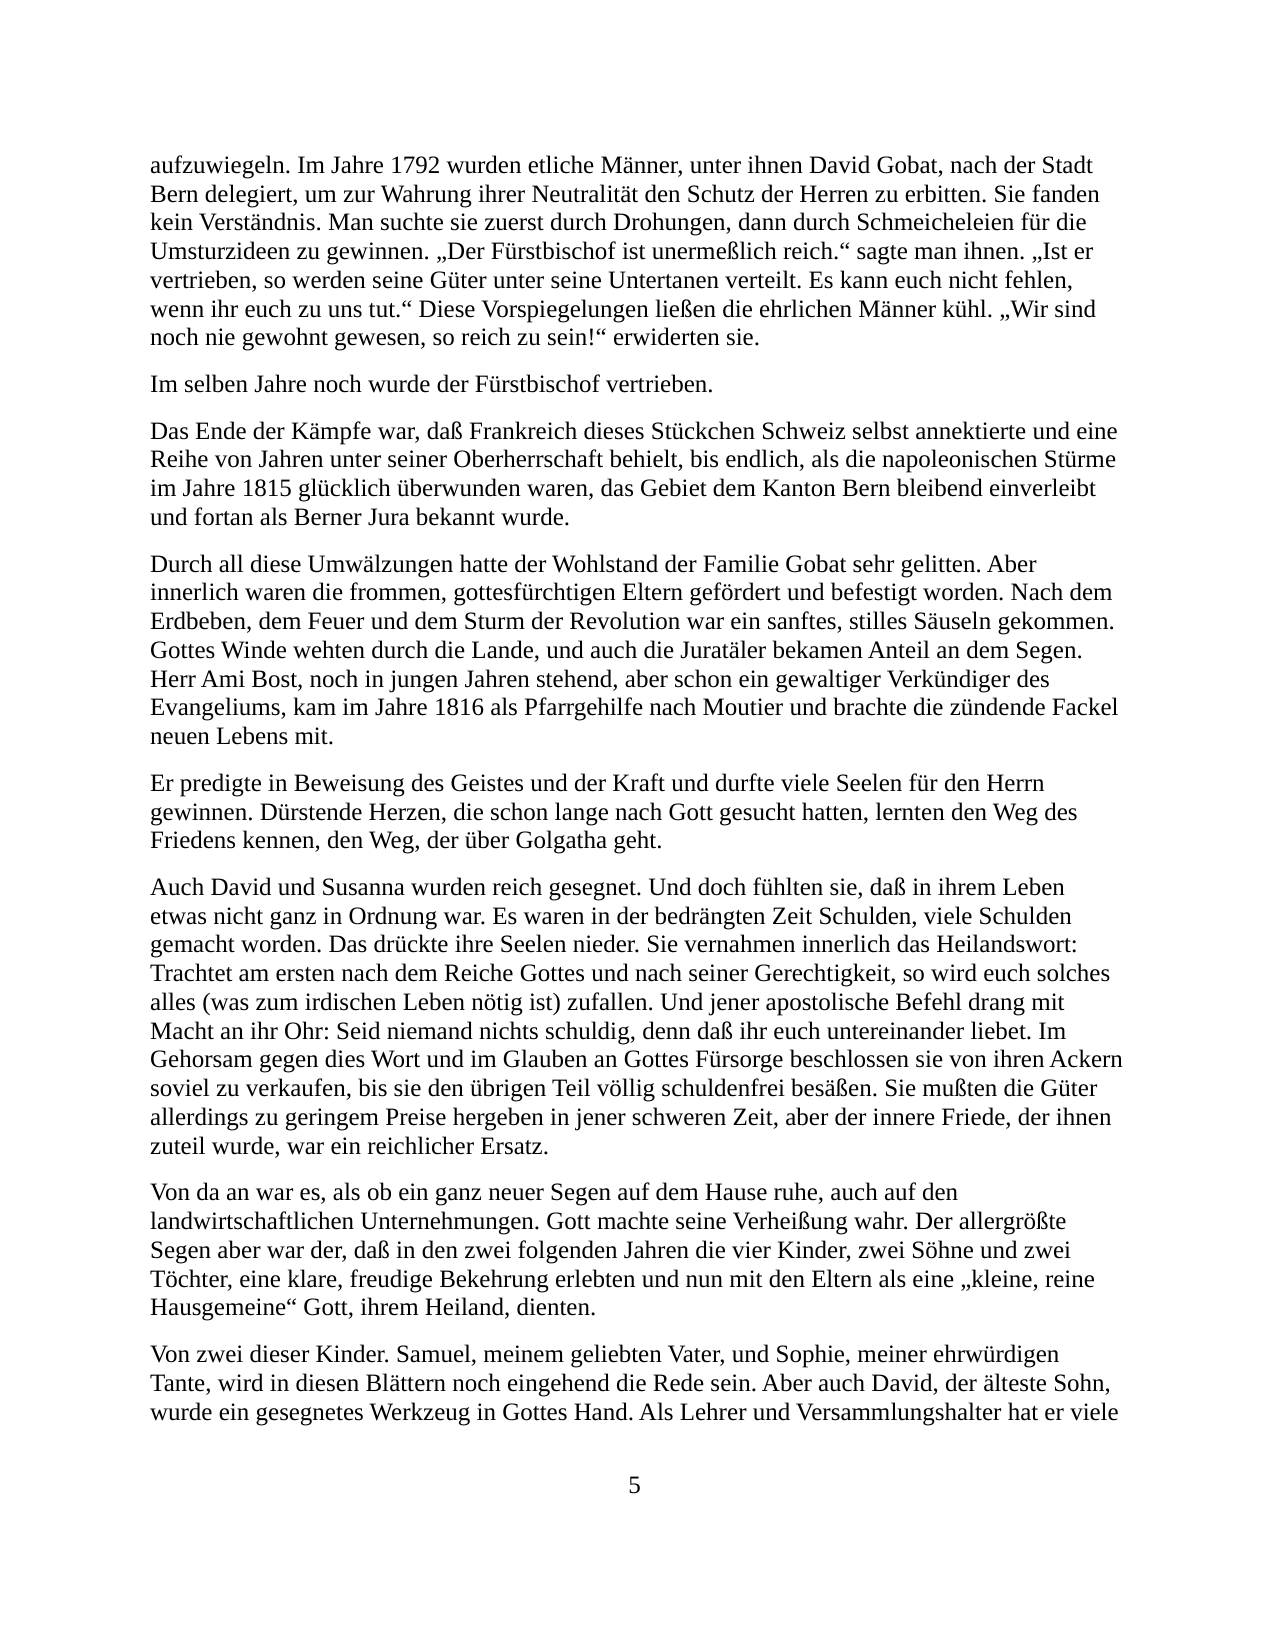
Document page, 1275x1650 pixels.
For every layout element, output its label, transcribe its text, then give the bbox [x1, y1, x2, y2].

text Durch all diese Umwälzungen hatte der Wohlstand der Familie Gobat sehr gelitten. Aber innerlich waren die frommen, gottesfürchtigen Eltern gefördert und befestigt worden. Nach dem Erdbeben, dem Feuer und dem Sturm der Revolution war ein sanftes, stilles Säuseln gekommen. Gottes Winde wehten durch die Lande, und auch die Juratäler bekamen Anteil an dem Segen. Herr Ami Bost, noch in jungen Jahren stehend, aber schon ein gewaltiger Verkündiger des Evangeliums, kam im Jahre 1816 als Pfarrgehilfe nach Moutier und brachte die zündende Fackel neuen Lebens mit. [150, 549, 1125, 750]
text Auch David und Susanna wurden reich gesegnet. Und doch fühlten sie, daß in ihrem Leben etwas nicht ganz in Ordnung war. Es waren in der bedrängten Zeit Schulden, viele Schulden gemacht worden. Das drückte ihre Seelen nieder. Sie vernahmen innerlich das Heilandswort: Trachtet am ersten nach dem Reiche Gottes und nach seiner Gerechtigkeit, so wird euch solches alles (was zum irdischen Leben nötig ist) zufallen. Und jener apostolische Befehl drang mit Macht an ihr Ohr: Seid niemand nichts schuldig, denn daß ihr euch untereinander liebet. Im Gehorsam gegen dies Wort und im Glauben an Gottes Fürsorge beschlossen sie von ihren Ackern soviel zu verkaufen, bis sie den übrigen Teil völlig schuldenfrei besäßen. Sie mußten die Güter allerdings zu geringem Preise hergeben in jener schweren Zeit, aber der innere Friede, der ihnen zuteil wurde, war ein reichlicher Ersatz. [150, 872, 1125, 1159]
text aufzuwiegeln. Im Jahre 1792 wurden etliche Männer, unter ihnen David Gobat, nach der Stadt Bern delegiert, um zur Wahrung ihrer Neutralität den Schutz der Herren zu erbitten. Sie fanden kein Verständnis. Man suchte sie zuerst durch Drohungen, dann durch Schmeicheleien für die Umsturzideen zu gewinnen. „Der Fürstbischof ist unermeßlich reich.“ sagte man ihnen. „Ist er vertrieben, so werden seine Güter unter seine Untertanen verteilt. Es kann euch nicht fehlen, wenn ihr euch zu uns tut.“ Diese Vorspiegelungen ließen die ehrlichen Männer kühl. „Wir sind noch nie gewohnt gewesen, so reich zu sein!“ erwiderten sie. [150, 150, 1125, 351]
text Das Ende der Kämpfe war, daß Frankreich dieses Stückchen Schweiz selbst annektierte und eine Reihe von Jahren unter seiner Oberherrschaft behielt, bis endlich, als die napoleonischen Stürme im Jahre 1815 glücklich überwunden waren, das Gebiet dem Kanton Bern bleibend einverleibt und fortan als Berner Jura bekannt wurde. [150, 416, 1125, 531]
text Von zwei dieser Kinder. Samuel, meinem geliebten Vater, und Sophie, meiner ehrwürdigen Tante, wird in diesen Blättern noch eingehend die Rede sein. Aber auch David, der älteste Sohn, wurde ein gesegnetes Werkzeug in Gottes Hand. Als Lehrer und Versammlungshalter hat er viele [150, 1339, 1125, 1425]
text Von da an war es, als ob ein ganz neuer Segen auf dem Hause ruhe, auch auf den landwirtschaftlichen Unternehmungen. Gott machte seine Verheißung wahr. Der allergrößte Segen aber war der, daß in den zwei folgenden Jahren die vier Kinder, zwei Söhne und zwei Töchter, eine klare, freudige Bekehrung erlebten und nun mit den Eltern als eine „kleine, reine Hausgemeine“ Gott, ihrem Heiland, dienten. [150, 1177, 1125, 1321]
text Im selben Jahre noch wurde der Fürstbischof vertrieben. [150, 369, 1125, 398]
text Er predigte in Beweisung des Geistes und der Kraft und durfte viele Seelen für den Herrn gewinnen. Dürstende Herzen, die schon lange nach Gott gesucht hatten, lernten den Weg des Friedens kennen, den Weg, der über Golgatha geht. [150, 768, 1125, 854]
